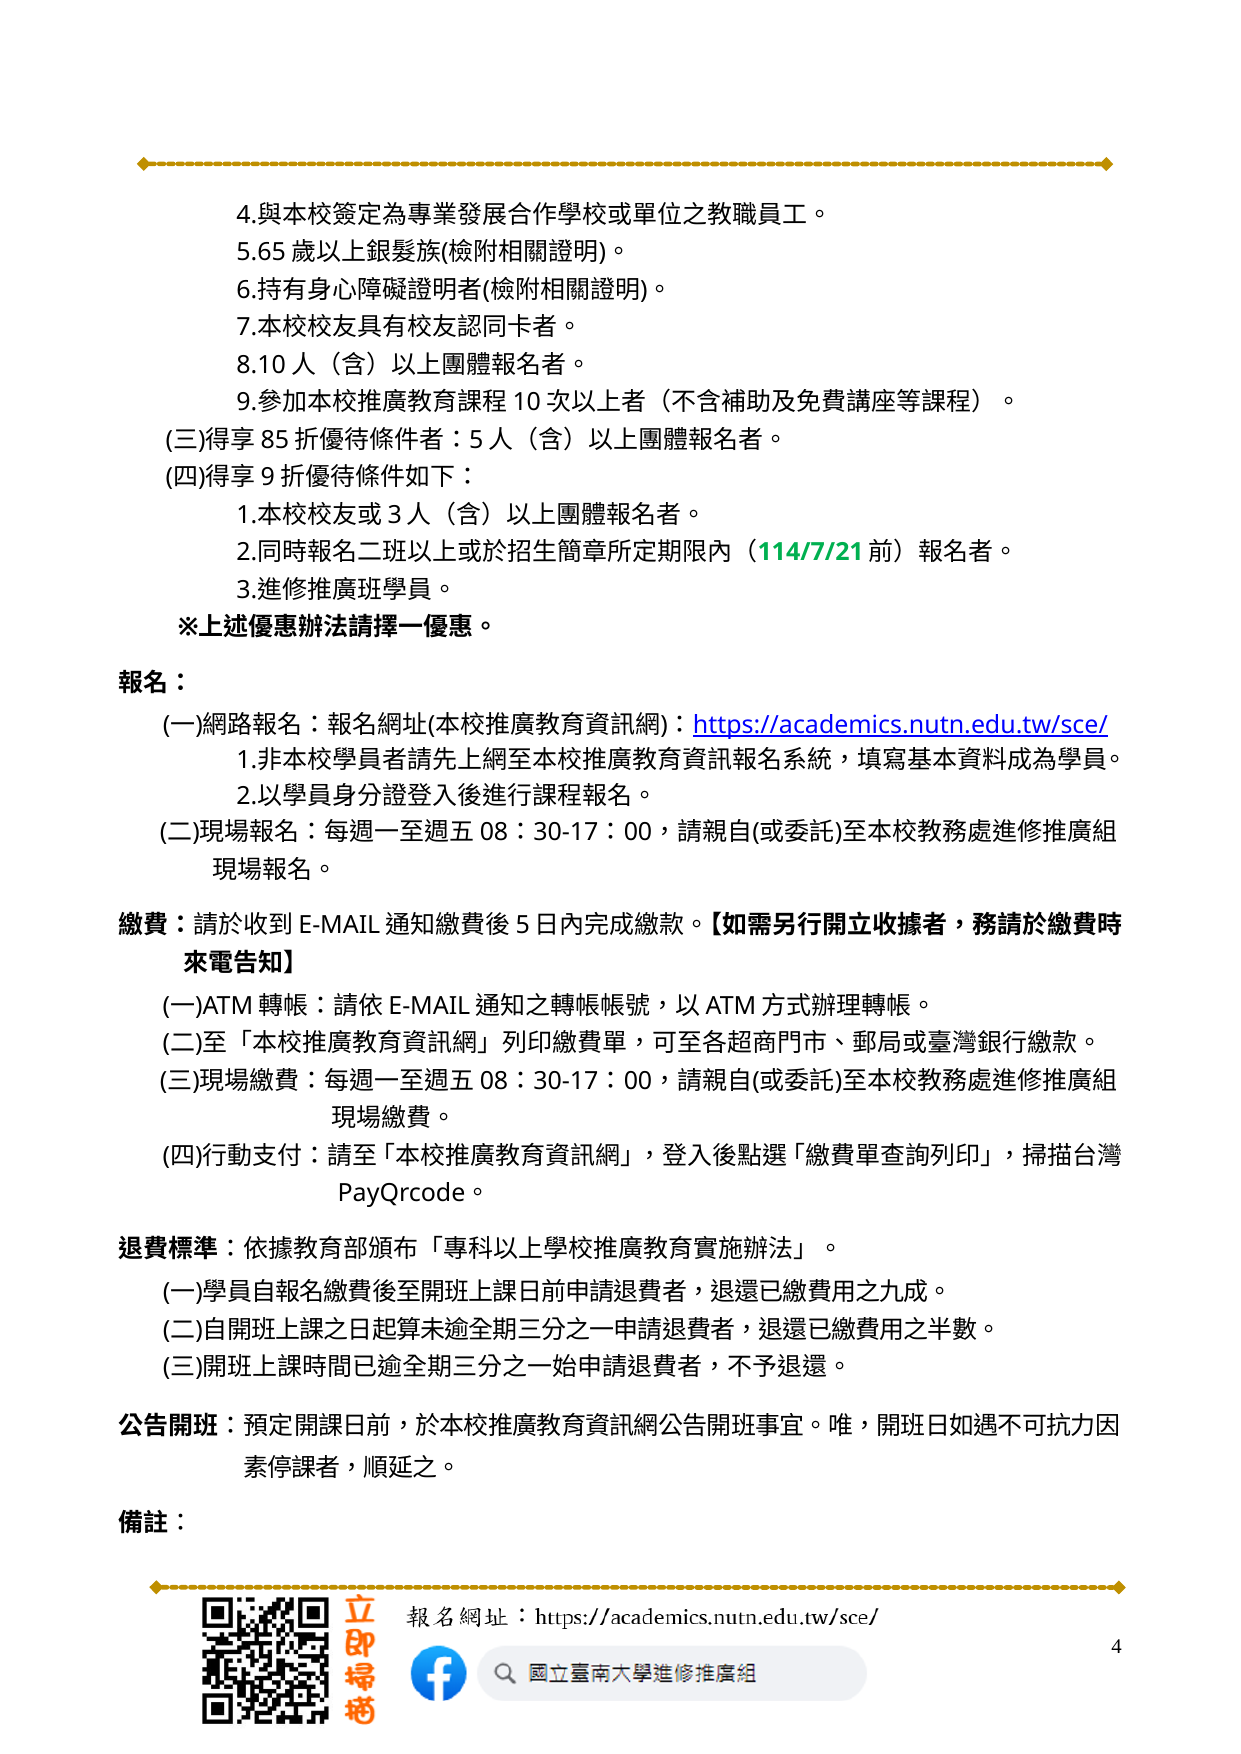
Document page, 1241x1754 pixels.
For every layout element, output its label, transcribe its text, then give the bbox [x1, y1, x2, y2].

text 2.同時報名二班以上或於招生簡章所定期限內（114/7/21前）報名者。 [236, 531, 1137, 569]
text (二)至「本校推廣教育資訊網」列印繳費單，可至各超商門市、郵局或臺灣銀行繳款。 [148, 1022, 1122, 1060]
text (二)自開班上課之日起算未逾全期三分之一申請退費者，退還已繳費用之半數。 [163, 1308, 1122, 1346]
text 繳費：請於收到E-MAIL通知繳費後5日內完成繳款。【如需另行開立收據者，務請於繳費時來電告知】 [118, 904, 1122, 979]
text 3.進修推廣班學員。 [236, 569, 1137, 606]
text (三)現場繳費：每週一至週五08：30-17：00，請親自(或委託)至本校教務處進修推廣組現場繳費。 [159, 1060, 1122, 1135]
text 6.持有身心障礙證明者(檢附相關證明)。 [236, 269, 1137, 306]
text (一)ATM轉帳：請依E-MAIL通知之轉帳帳號，以ATM方式辦理轉帳。 [148, 985, 1122, 1022]
text (三)開班上課時間已逾全期三分之一始申請退費者，不予退還。 [163, 1346, 1122, 1383]
text (一)學員自報名繳費後至開班上課日前申請退費者，退還已繳費用之九成。 [163, 1271, 1122, 1308]
text (三)得享85折優待條件者：5人（含）以上團體報名者。 [165, 419, 1122, 456]
text 7.本校校友具有校友認同卡者。 [236, 306, 1137, 344]
picture [389, 1591, 899, 1709]
picture [185, 1589, 383, 1737]
text 4.與本校簽定為專業發展合作學校或單位之教職員工。 [236, 194, 1137, 231]
text 2.以學員身分證登入後進行課程報名。 [236, 776, 1122, 811]
text 報名： [118, 661, 1137, 699]
text 5.65歲以上銀髮族(檢附相關證明)。 [236, 231, 1137, 269]
picture [185, 1580, 383, 1586]
text 9.參加本校推廣教育課程10次以上者（不含補助及免費講座等課程）。 [236, 381, 1137, 419]
text 1.本校校友或3人（含）以上團體報名者。 [236, 494, 1137, 531]
text (二)現場報名：每週一至週五08：30-17：00，請親自(或委託)至本校教務處進修推廣組現場報名。 [159, 811, 1122, 886]
text 1.非本校學員者請先上網至本校推廣教育資訊報名系統，填寫基本資料成為學員。 [236, 740, 1122, 776]
text 備註： [118, 1502, 1122, 1540]
text 退費標準：依據教育部頒布「專科以上學校推廣教育實施辦法」。 [118, 1227, 1122, 1265]
text ※上述優惠辦法請擇一優惠。 [177, 606, 1137, 644]
text (四)得享9折優待條件如下： [165, 456, 1122, 494]
text (四)行動支付：請至「本校推廣教育資訊網」，登入後點選「繳費單查詢列印」，掃描台灣PayQrcode。 [162, 1135, 1122, 1210]
text 8.10人（含）以上團體報名者。 [236, 344, 1137, 381]
text (一)網路報名：報名網址(本校推廣教育資訊網)：https://academics.nutn.edu.tw/sce/ [163, 705, 1122, 740]
text 公告開班：預定開課日前，於本校推廣教育資訊網公告開班事宜。唯，開班日如遇不可抗力因素停課者，順延之。 [118, 1401, 1122, 1484]
